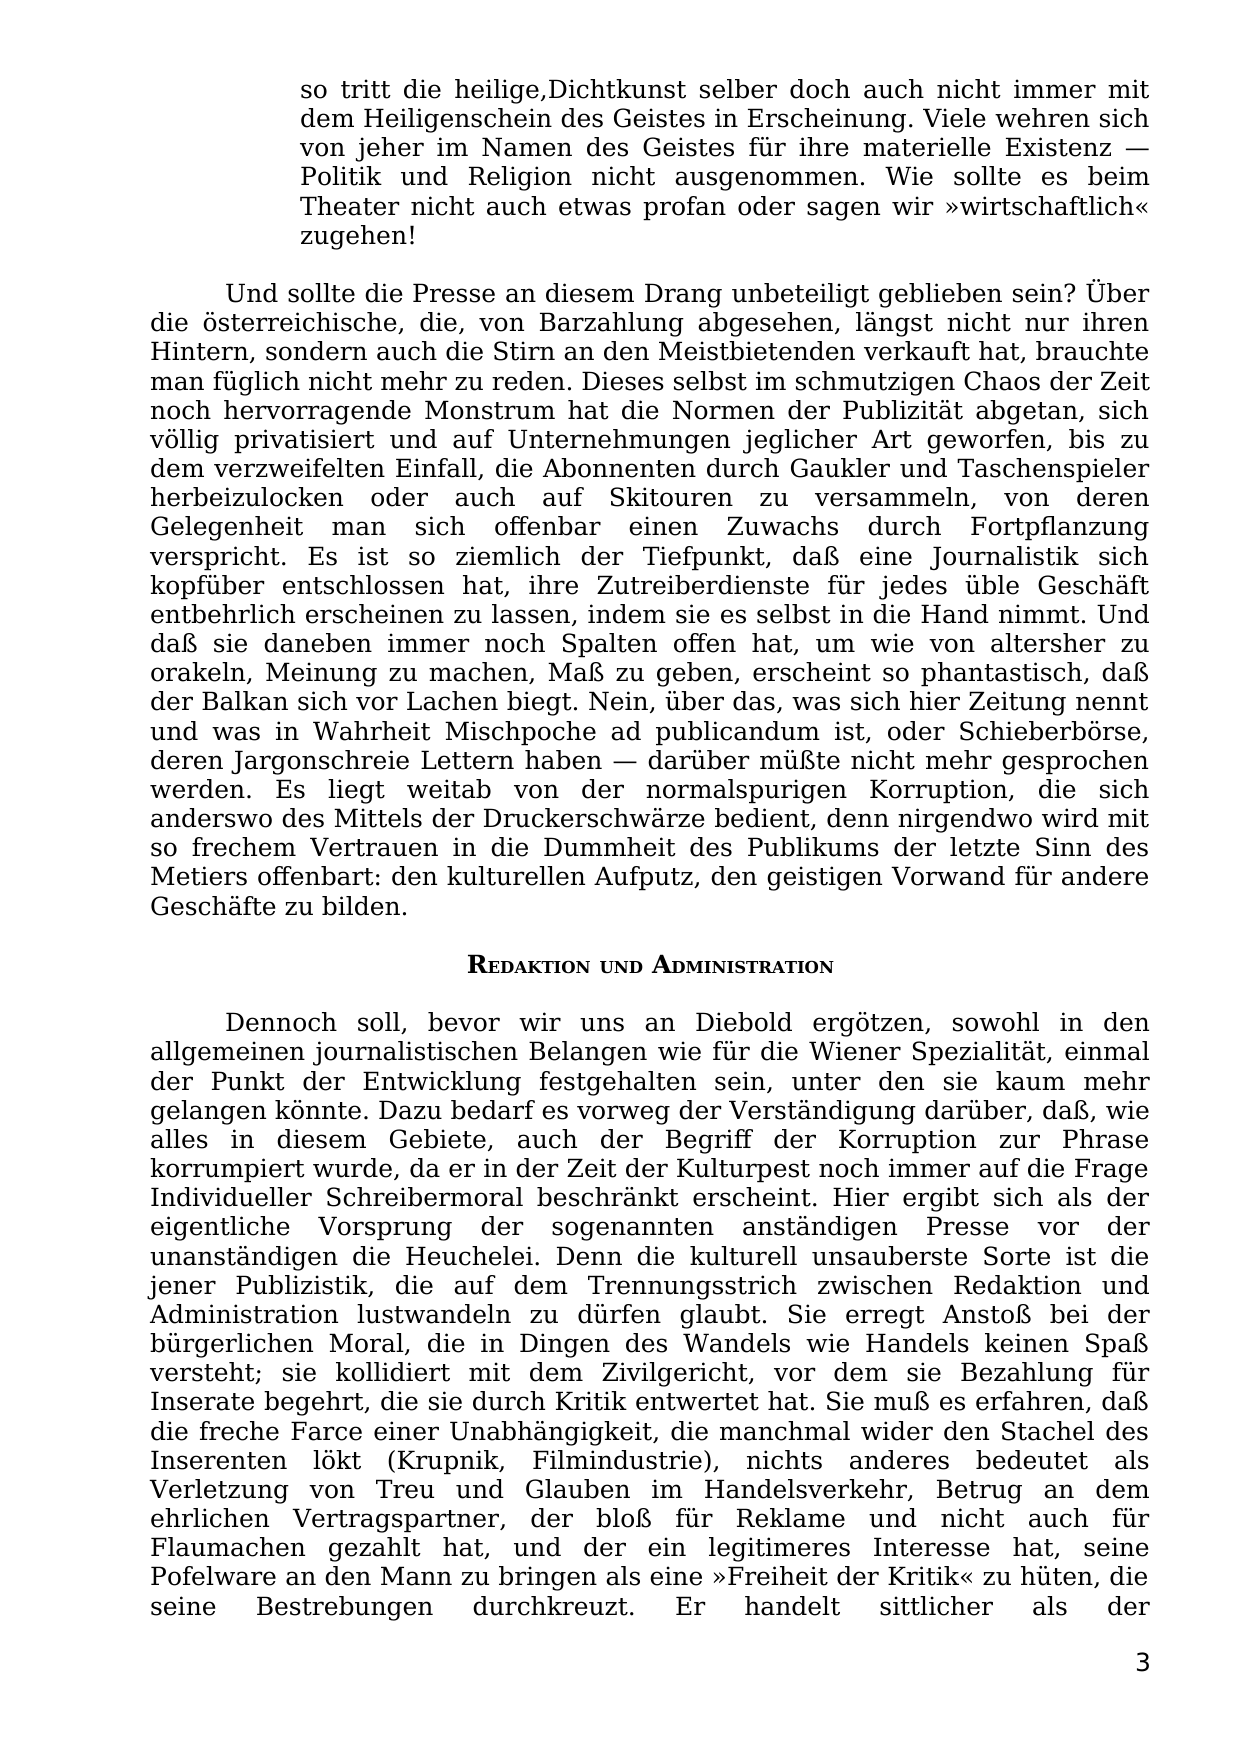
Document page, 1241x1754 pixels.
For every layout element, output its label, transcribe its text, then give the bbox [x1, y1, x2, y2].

text Dennoch soll, bevor wir uns an Diebold ergötzen, sowohl in den allgemeinen journalistischen Belangen wie für die Wiener Spezialität, einmal der Punkt der Entwicklung festgehalten sein, unter den sie kaum mehr gelangen könnte. Dazu bedarf es vorweg der Verständigung darüber, daß, wie alles in diesem Gebiete, auch der Begriff der Korruption zur Phrase korrumpiert wurde, da er in der Zeit der Kulturpest noch immer auf die Frage Individueller Schreibermoral beschränkt erscheint. Hier ergibt sich als der eigentliche Vorsprung der sogenannten anständigen Presse vor der unanständigen die Heuchelei. Denn die kulturell unsauberste Sorte ist die jener Publizistik, die auf dem Trennungsstrich zwischen Redaktion und Administration lustwandeln zu dürfen glaubt. Sie erregt Anstoß bei der bürgerlichen Moral, die in Dingen des Wandels wie Handels keinen Spaß versteht; sie kollidiert mit dem Zivilgericht, vor dem sie Bezahlung für Inserate begehrt, die sie durch Kritik entwertet hat. Sie muß es erfahren, daß die freche Farce einer Unabhängigkeit, die manchmal wider den Stachel des Inserenten lökt (Krupnik, Filmindustrie), nichts anderes bedeutet als Verletzung von Treu und Glauben im Handelsverkehr, Betrug an dem ehrlichen Vertragspartner, der bloß für Reklame und nicht auch für Flaumachen gezahlt hat, und der ein legitimeres Interesse hat, seine Pofelware an den Mann zu bringen als eine »Freiheit der Kritik« zu hüten, die seine Bestrebungen durchkreuzt. Er handelt sittlicher als der [150, 1008, 1151, 1621]
text so tritt die heilige,Dichtkunst selber doch auch nicht immer mit dem Heiligenschein des Geistes in Erscheinung. Viele wehren sich von jeher im Namen des Geistes für ihre materielle Existenz — Politik und Religion nicht ausgenommen. Wie sollte es beim Theater nicht auch etwas profan oder sagen wir »wirtschaftlich« zugehen! [300, 75, 1151, 250]
text Redaktion und Administration [150, 921, 1151, 979]
text Und sollte die Presse an diesem Drang unbeteiligt geblieben sein? Über die österreichische, die, von Barzahlung abgesehen, längst nicht nur ihren Hintern, sondern auch die Stirn an den Meistbietenden verkauft hat, brauchte man füglich nicht mehr zu reden. Dieses selbst im schmutzigen Chaos der Zeit noch hervorragende Monstrum hat die Normen der Publizität abgetan, sich völlig privatisiert und auf Unternehmungen jeglicher Art geworfen, bis zu dem verzweifelten Einfall, die Abonnenten durch Gaukler und Taschenspieler herbeizulocken oder auch auf Skitouren zu versammeln, von deren Gelegenheit man sich offenbar einen Zuwachs durch Fortpflanzung verspricht. Es ist so ziemlich der Tiefpunkt, daß eine Journalistik sich kopfüber entschlossen hat, ihre Zutreiberdienste für jedes üble Geschäft entbehrlich erscheinen zu lassen, indem sie es selbst in die Hand nimmt. Und daß sie daneben immer noch Spalten offen hat, um wie von altersher zu orakeln, Meinung zu machen, Maß zu geben, erscheint so phantastisch, daß der Balkan sich vor Lachen biegt. Nein, über das, was sich hier Zeitung nennt und was in Wahrheit Mischpoche ad publicandum ist, oder Schieberbörse, deren Jargonschreie Lettern haben — darüber müßte nicht mehr gesprochen werden. Es liegt weitab von der normalspurigen Korruption, die sich anderswo des Mittels der Druckerschwärze bedient, denn nirgendwo wird mit so frechem Vertrauen in die Dummheit des Publikums der letzte Sinn des Metiers offenbart: den kulturellen Aufputz, den geistigen Vorwand für andere Geschäfte zu bilden. [150, 279, 1151, 921]
